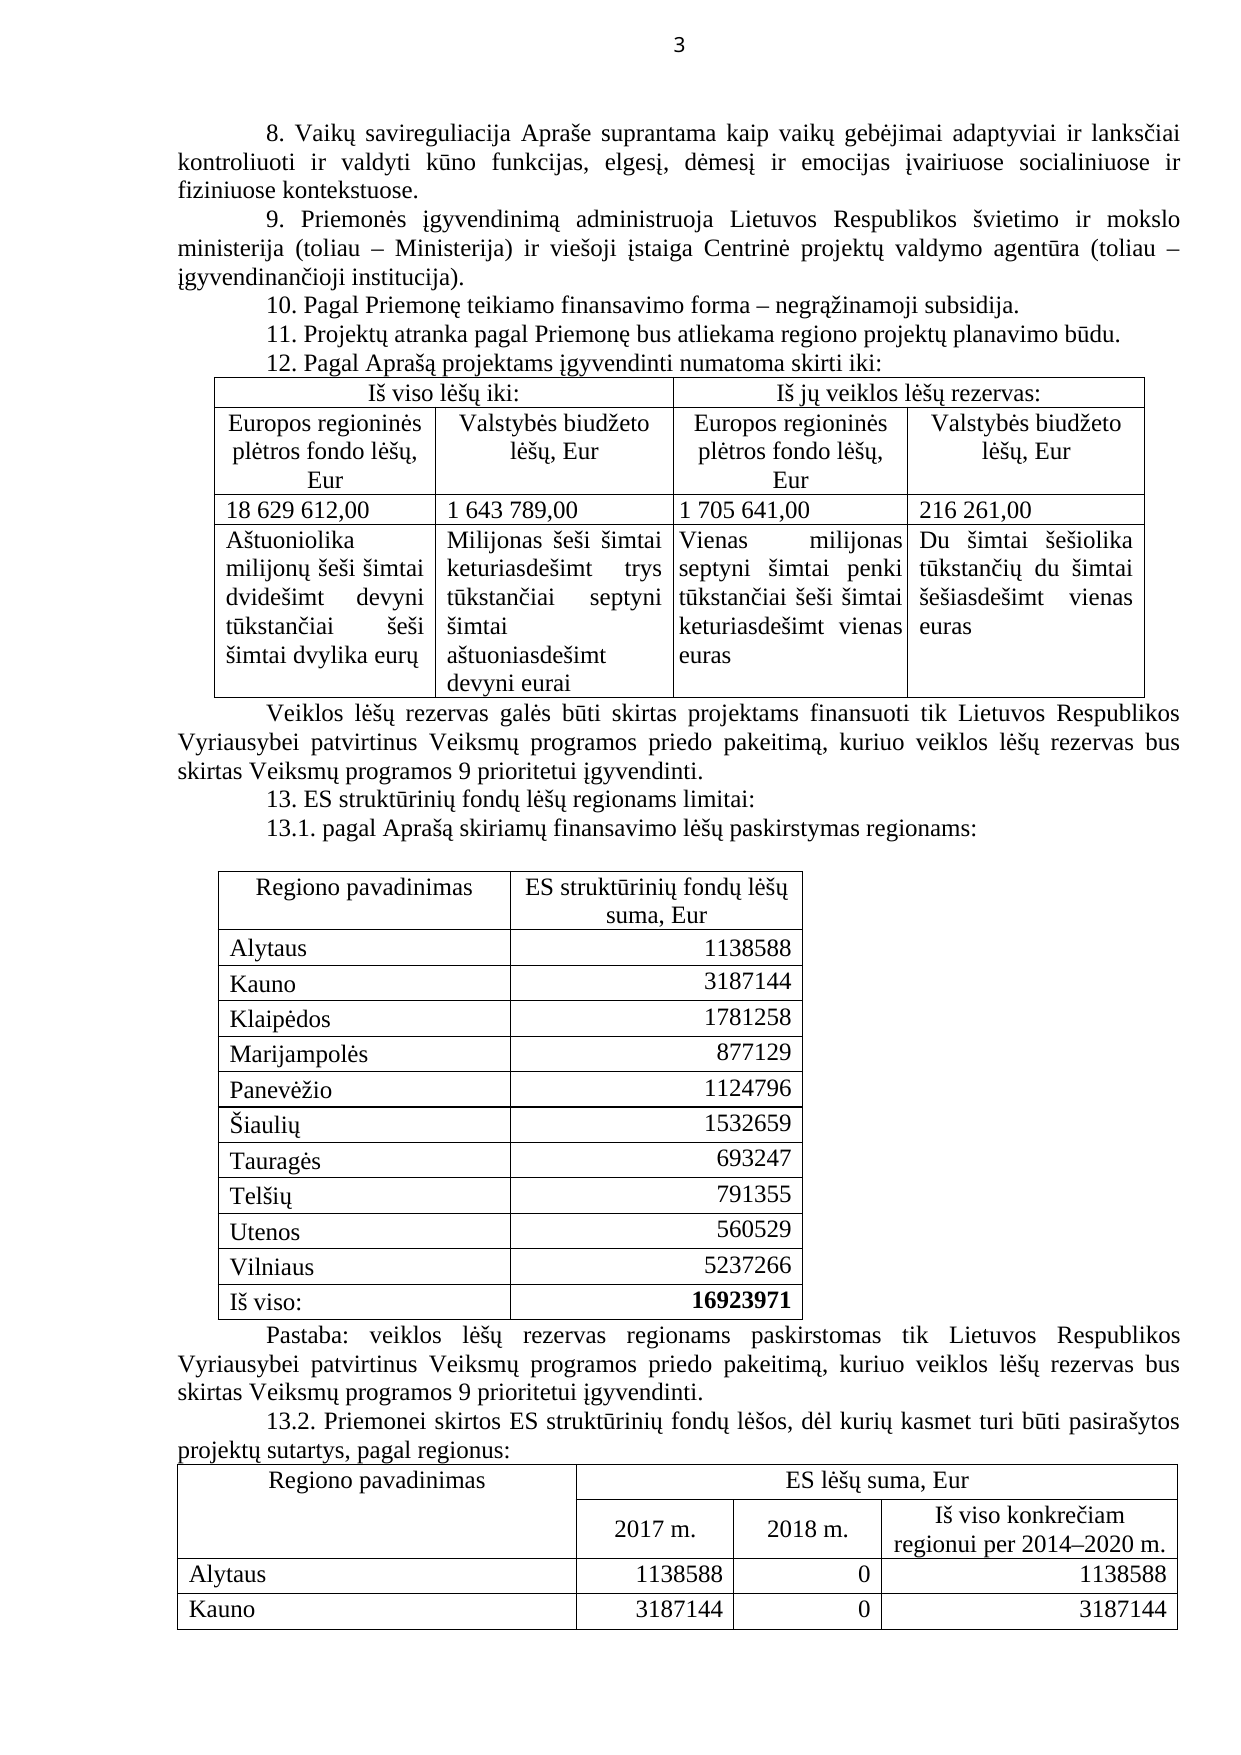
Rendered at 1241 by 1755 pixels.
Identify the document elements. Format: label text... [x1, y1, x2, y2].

table_cell 877129 [511, 1037, 802, 1071]
table_cell Kauno [178, 1594, 576, 1628]
table_cell Alytaus [178, 1559, 576, 1593]
text 9. Priemonės įgyvendinimą administruoja Lietuvos Respublikos švietimo ir mokslo ministerija (toliau – Ministerija) ir viešoji įstaiga Centrinė projektų valdymo agentūra (toliau – įgyvendinančioji institucija). [177, 204, 1181, 291]
table_cell 1781258 [511, 1001, 802, 1036]
text 12. Pagal Aprašą projektams įgyvendinti numatoma skirti iki: [177, 348, 1181, 377]
table_cell 16923971 [511, 1285, 802, 1319]
text 13.1. pagal Aprašą skiriamų finansavimo lėšų paskirstymas regionams: [177, 813, 1181, 842]
table_cell 3187144 [882, 1594, 1177, 1628]
table_cell Šiaulių [219, 1108, 510, 1142]
text 13. ES struktūrinių fondų lėšų regionams limitai: [177, 784, 1181, 813]
table_cell Panevėžio [219, 1072, 510, 1106]
table_cell 1138588 [511, 930, 802, 965]
table_cell 0 [734, 1559, 881, 1593]
text Pastaba: veiklos lėšų rezervas regionams paskirstomas tik Lietuvos Respublikos Vyriausybei patvirtinus Veiksmų programos priedo pakeitimą, kuriuo veiklos lėšų rezervas bus skirtas Veiksmų programos 9 prioritetui įgyvendinti. [177, 1320, 1181, 1406]
table_cell 0 [734, 1594, 881, 1628]
table_header Regiono pavadinimas [178, 1465, 576, 1558]
table_cell 693247 [511, 1143, 802, 1177]
table_header ES struktūrinių fondų lėšų suma, Eur [511, 872, 802, 929]
table_cell Valstybės biudžeto lėšų, Eur [908, 408, 1144, 494]
table_cell Du šimtai šešiolika tūkstančių du šimtai šešiasdešimt vienas euras [908, 525, 1144, 697]
table_cell Europos regioninės plėtros fondo lėšų, Eur [215, 408, 435, 494]
table_cell 2018 m. [734, 1500, 881, 1558]
text 11. Projektų atranka pagal Priemonę bus atliekama regiono projektų planavimo būdu. [177, 319, 1181, 348]
table_cell 1532659 [511, 1108, 802, 1142]
table_cell Telšių [219, 1178, 510, 1213]
table_cell 560529 [511, 1214, 802, 1248]
table_cell Klaipėdos [219, 1001, 510, 1036]
table_cell Vilniaus [219, 1249, 510, 1283]
table_cell Iš viso konkrečiam regionui per 2014–2020 m. [882, 1500, 1177, 1558]
table_header Regiono pavadinimas [219, 872, 510, 929]
table_cell Utenos [219, 1214, 510, 1248]
table_cell Alytaus [219, 930, 510, 965]
table_header Iš viso lėšų iki: [215, 378, 673, 407]
text 13.2. Priemonei skirtos ES struktūrinių fondų lėšos, dėl kurių kasmet turi būti pasirašytos projektų sutartys, pagal regionus: [177, 1406, 1181, 1464]
table_cell 1124796 [511, 1072, 802, 1106]
table_header ES lėšų suma, Eur [577, 1465, 1177, 1499]
text 10. Pagal Priemonę teikiamo finansavimo forma – negrąžinamoji subsidija. [177, 291, 1181, 319]
table_cell 1 643 789,00 [436, 495, 673, 524]
table_cell 5237266 [511, 1249, 802, 1283]
table_cell Aštuoniolika milijonų šeši šimtai dvidešimt devyni tūkstančiai šeši šimtai dvylika eurų [215, 525, 435, 697]
table_cell 18 629 612,00 [215, 495, 435, 524]
table_cell 3187144 [577, 1594, 733, 1628]
table_cell 216 261,00 [908, 495, 1144, 524]
table_cell Milijonas šeši šimtai keturiasdešimt trys tūkstančiai septyni šimtai aštuoniasdešimt devyni eurai [436, 525, 673, 697]
table_cell 1138588 [882, 1559, 1177, 1593]
table_cell Tauragės [219, 1143, 510, 1177]
table_cell Kauno [219, 966, 510, 1000]
table_cell 1138588 [577, 1559, 733, 1593]
table_cell Iš viso: [219, 1285, 510, 1319]
table_cell 1 705 641,00 [674, 495, 907, 524]
table_cell Valstybės biudžeto lėšų, Eur [436, 408, 673, 494]
table_cell 3187144 [511, 966, 802, 1000]
table_cell Marijampolės [219, 1037, 510, 1071]
text 8. Vaikų savireguliacija Apraše suprantama kaip vaikų gebėjimai adaptyviai ir lanksčiai kontroliuoti ir valdyti kūno funkcijas, elgesį, dėmesį ir emocijas įvairiuose socialiniuose ir fiziniuose kontekstuose. [177, 118, 1181, 204]
table_cell 2017 m. [577, 1500, 733, 1558]
table_header Iš jų veiklos lėšų rezervas: [674, 378, 1144, 407]
table_cell Europos regioninės plėtros fondo lėšų, Eur [674, 408, 907, 494]
table_cell 791355 [511, 1178, 802, 1213]
text Veiklos lėšų rezervas galės būti skirtas projektams finansuoti tik Lietuvos Respublikos Vyriausybei patvirtinus Veiksmų programos priedo pakeitimą, kuriuo veiklos lėšų rezervas bus skirtas Veiksmų programos 9 prioritetui įgyvendinti. [177, 698, 1181, 784]
table_cell Vienas milijonas septyni šimtai penki tūkstančiai šeši šimtai keturiasdešimt vienas euras [674, 525, 907, 697]
